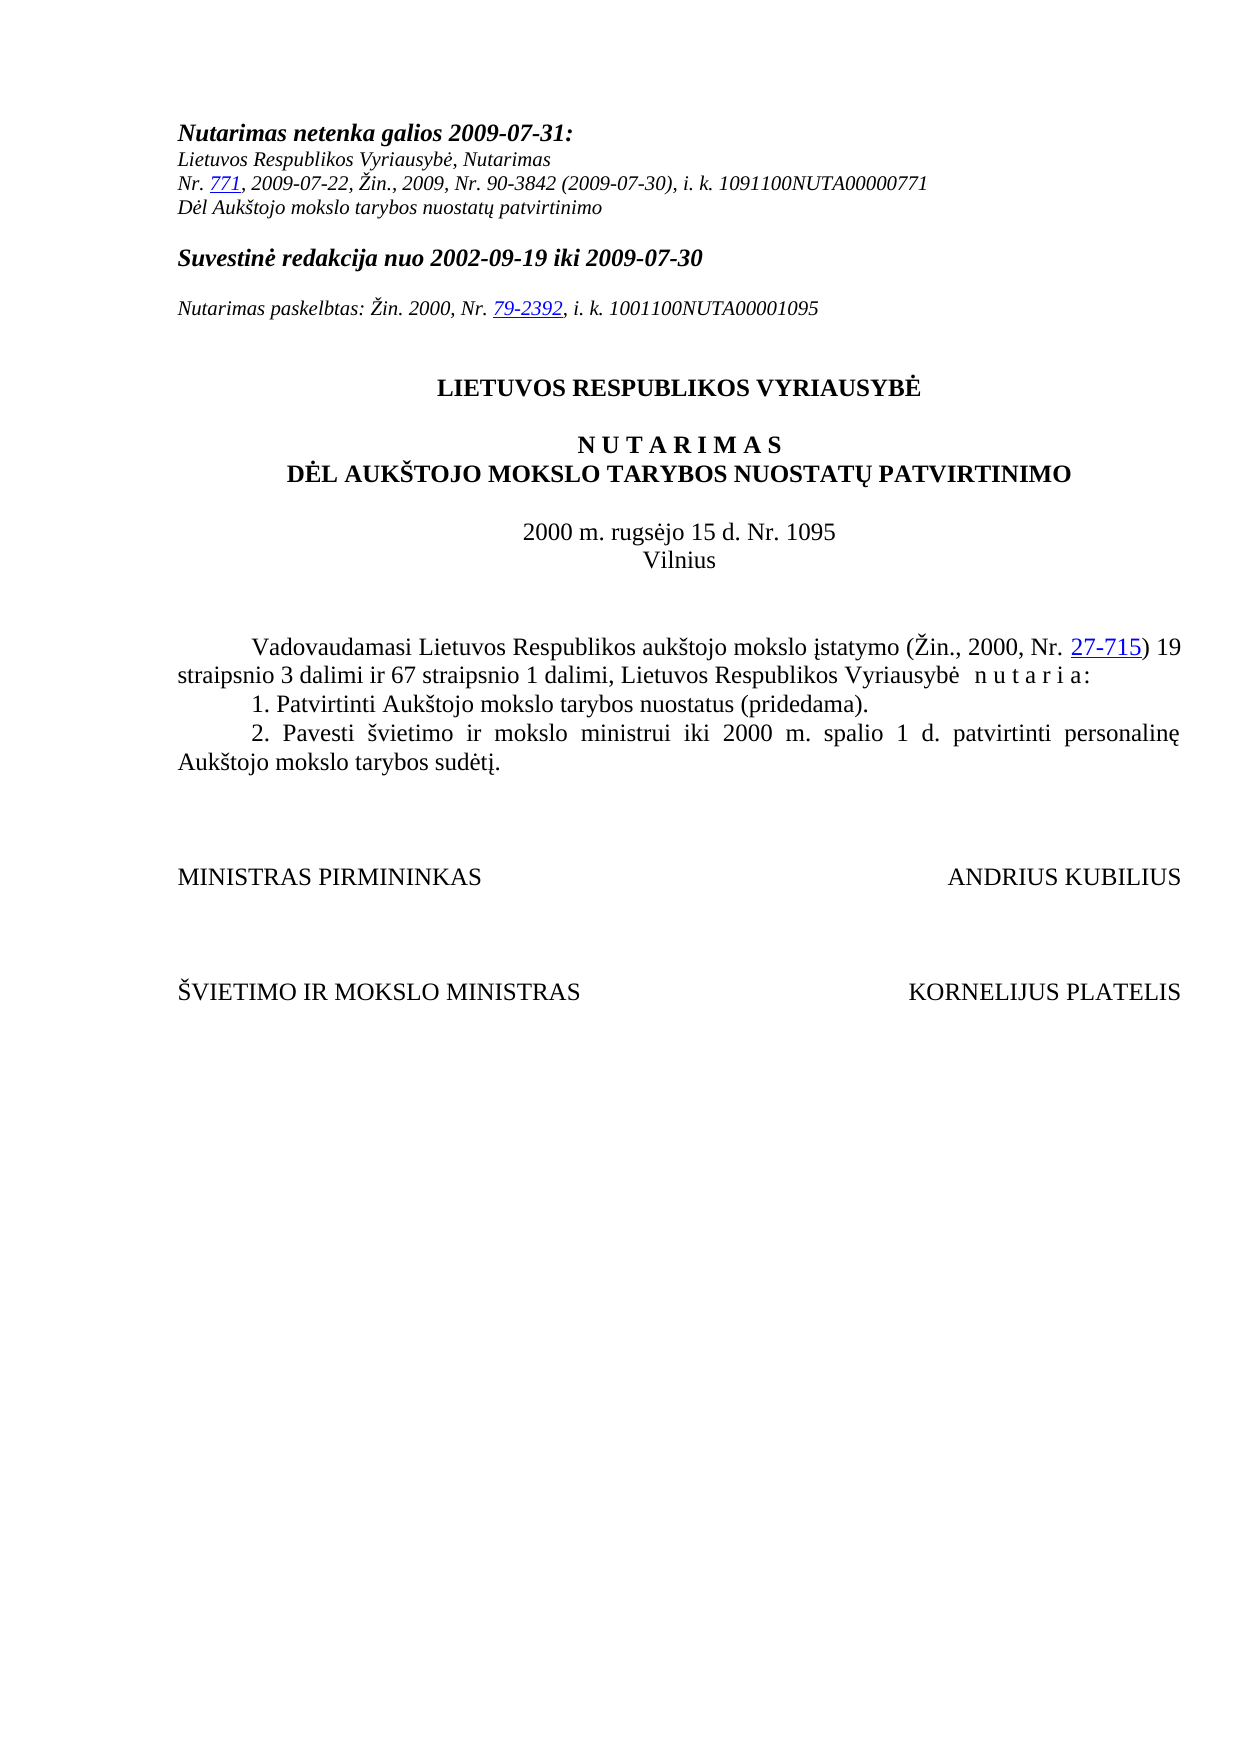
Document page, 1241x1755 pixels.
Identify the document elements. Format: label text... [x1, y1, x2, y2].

text Ministras Pirmininkas Andrius Kubilius [177, 862, 1181, 890]
text Švietimo ir mokslo ministras Kornelijus Platelis [177, 977, 1181, 1005]
text N U T A R I M A S [177, 430, 1181, 459]
text Nutarimas paskelbtas: Žin. 2000, Nr. 79-2392, i. k. 1001100NUTA00001095 [177, 296, 1181, 320]
text 2. Pavesti švietimo ir mokslo ministrui iki 2000 m. spalio 1 d. patvirtinti personalinę Aukštojo mokslo tarybos sudėtį. [177, 718, 1181, 775]
text Vadovaudamasi Lietuvos Respublikos aukštojo mokslo įstatymo (Žin., 2000, Nr. 27-715) 19 straipsnio 3 dalimi ir 67 straipsnio 1 dalimi, Lietuvos Respublikos Vyriausybė nutaria: [177, 632, 1181, 689]
text Vilnius [177, 545, 1181, 574]
text Suvestinė redakcija nuo 2002-09-19 iki 2009-07-30 [177, 243, 1181, 272]
text Nr. 771, 2009-07-22, Žin., 2009, Nr. 90-3842 (2009-07-30), i. k. 1091100NUTA00000771 [177, 171, 1181, 195]
text Nutarimas netenka galios 2009-07-31: [177, 118, 1181, 147]
text 1. Patvirtinti Aukštojo mokslo tarybos nuostatus (pridedama). [177, 689, 1181, 718]
text Lietuvos Respublikos Vyriausybė, Nutarimas [177, 147, 1181, 171]
text 2000 m. rugsėjo 15 d. Nr. 1095 [177, 517, 1181, 545]
text Dėl Aukštojo mokslo tarybos nuostatų patvirtinimo [177, 195, 1181, 219]
text DĖL AUKŠTOJO MOKSLO TARYBOS NUOSTATŲ PATVIRTINIMO [177, 459, 1181, 488]
text LIETUVOS RESPUBLIKOS VYRIAUSYBĖ [177, 373, 1181, 402]
